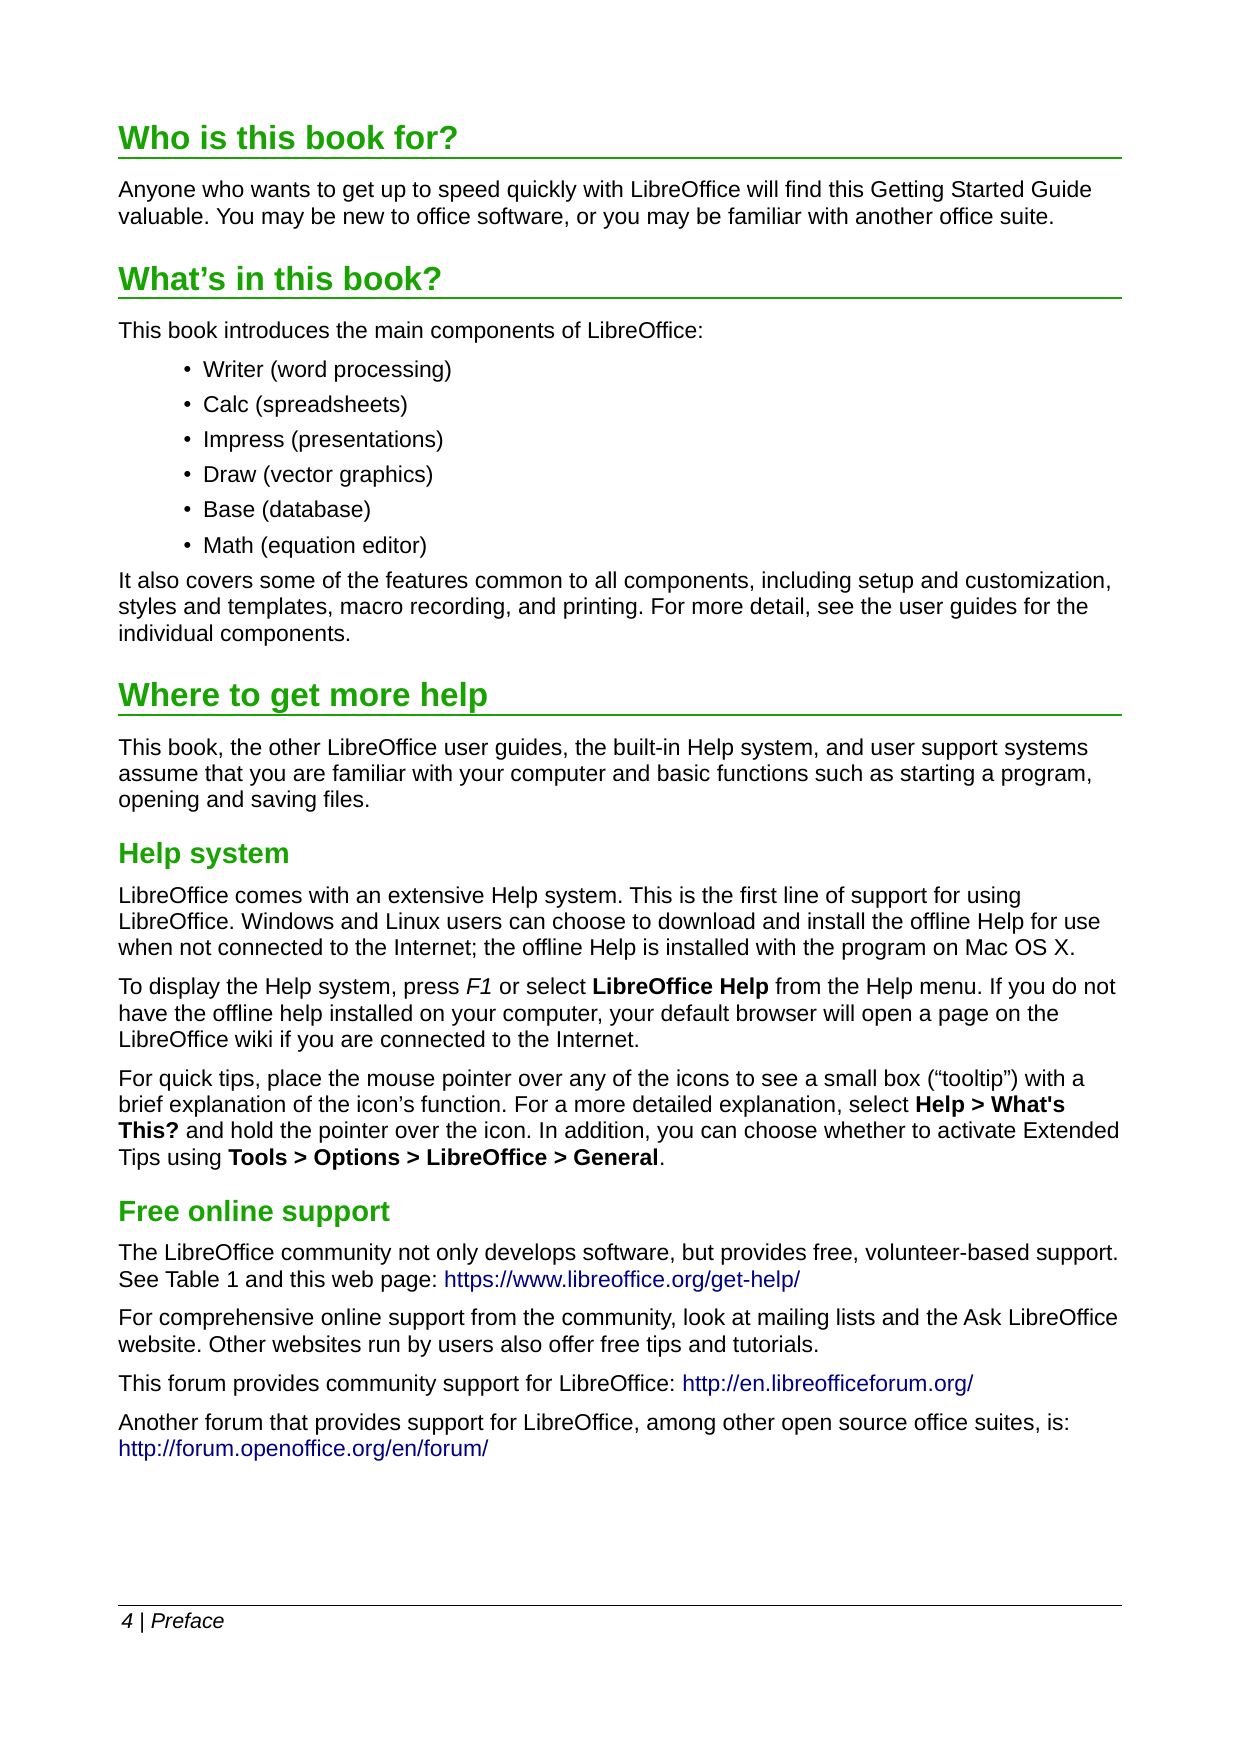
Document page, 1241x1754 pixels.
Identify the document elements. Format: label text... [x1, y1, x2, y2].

text This book introduces the main components of LibreOffice: [118, 317, 1122, 343]
text Another forum that provides support for LibreOffice, among other open source office suites, is: http://forum.openoffice.org/en/forum/ [118, 1408, 1122, 1461]
text This forum provides community support for LibreOffice: http://en.libreofficeforum.org/ [118, 1369, 1122, 1396]
subtitle Where to get more help [118, 675, 1122, 714]
list Impress (presentations) [193, 426, 1122, 452]
list Base (database) [193, 496, 1122, 523]
subtitle Who is this book for? [118, 118, 1122, 157]
text This book, the other LibreOffice user guides, the built-in Help system, and user support systems assume that you are familiar with your computer and basic functions such as starting a program, opening and saving files. [118, 734, 1122, 813]
text For quick tips, place the mouse pointer over any of the icons to see a small box (“tooltip”) with a brief explanation of the icon’s function. For a more detailed explanation, select Help > What's This? and hold the pointer over the icon. In addition, you can choose whether to activate Extended Tips using Tools > Options > LibreOffice > General. [118, 1065, 1122, 1170]
subtitle What’s in this book? [118, 258, 1122, 297]
text The LibreOffice community not only develops software, but provides free, volunteer-based support. See Table 1 and this web page: https://www.libreoffice.org/get-help/ [118, 1239, 1122, 1292]
list Draw (vector graphics) [193, 461, 1122, 488]
text LibreOffice comes with an extensive Help system. This is the first line of support for using LibreOffice. Windows and Linux users can choose to download and install the offline Help for use when not connected to the Internet; the offline Help is installed with the program on Mac OS X. [118, 882, 1122, 961]
list Calc (spreadsheets) [193, 391, 1122, 417]
text For comprehensive online support from the community, look at mailing lists and the Ask LibreOffice website. Other websites run by users also offer free tips and tutorials. [118, 1304, 1122, 1357]
list Writer (word processing) [193, 356, 1122, 382]
text To display the Help system, press F1 or select LibreOffice Help from the Help menu. If you do not have the offline help installed on your computer, your default browser will open a page on the LibreOffice wiki if you are connected to the Internet. [118, 973, 1122, 1052]
subtitle Help system [118, 836, 1122, 870]
subtitle Free online support [118, 1194, 1122, 1227]
list Math (equation editor) [193, 532, 1122, 558]
text Anyone who wants to get up to speed quickly with LibreOffice will find this Getting Started Guide valuable. You may be new to office software, or you may be familiar with another office suite. [118, 176, 1122, 229]
text It also covers some of the features common to all components, including setup and customization, styles and templates, macro recording, and printing. For more detail, see the user guides for the individual components. [118, 567, 1122, 646]
